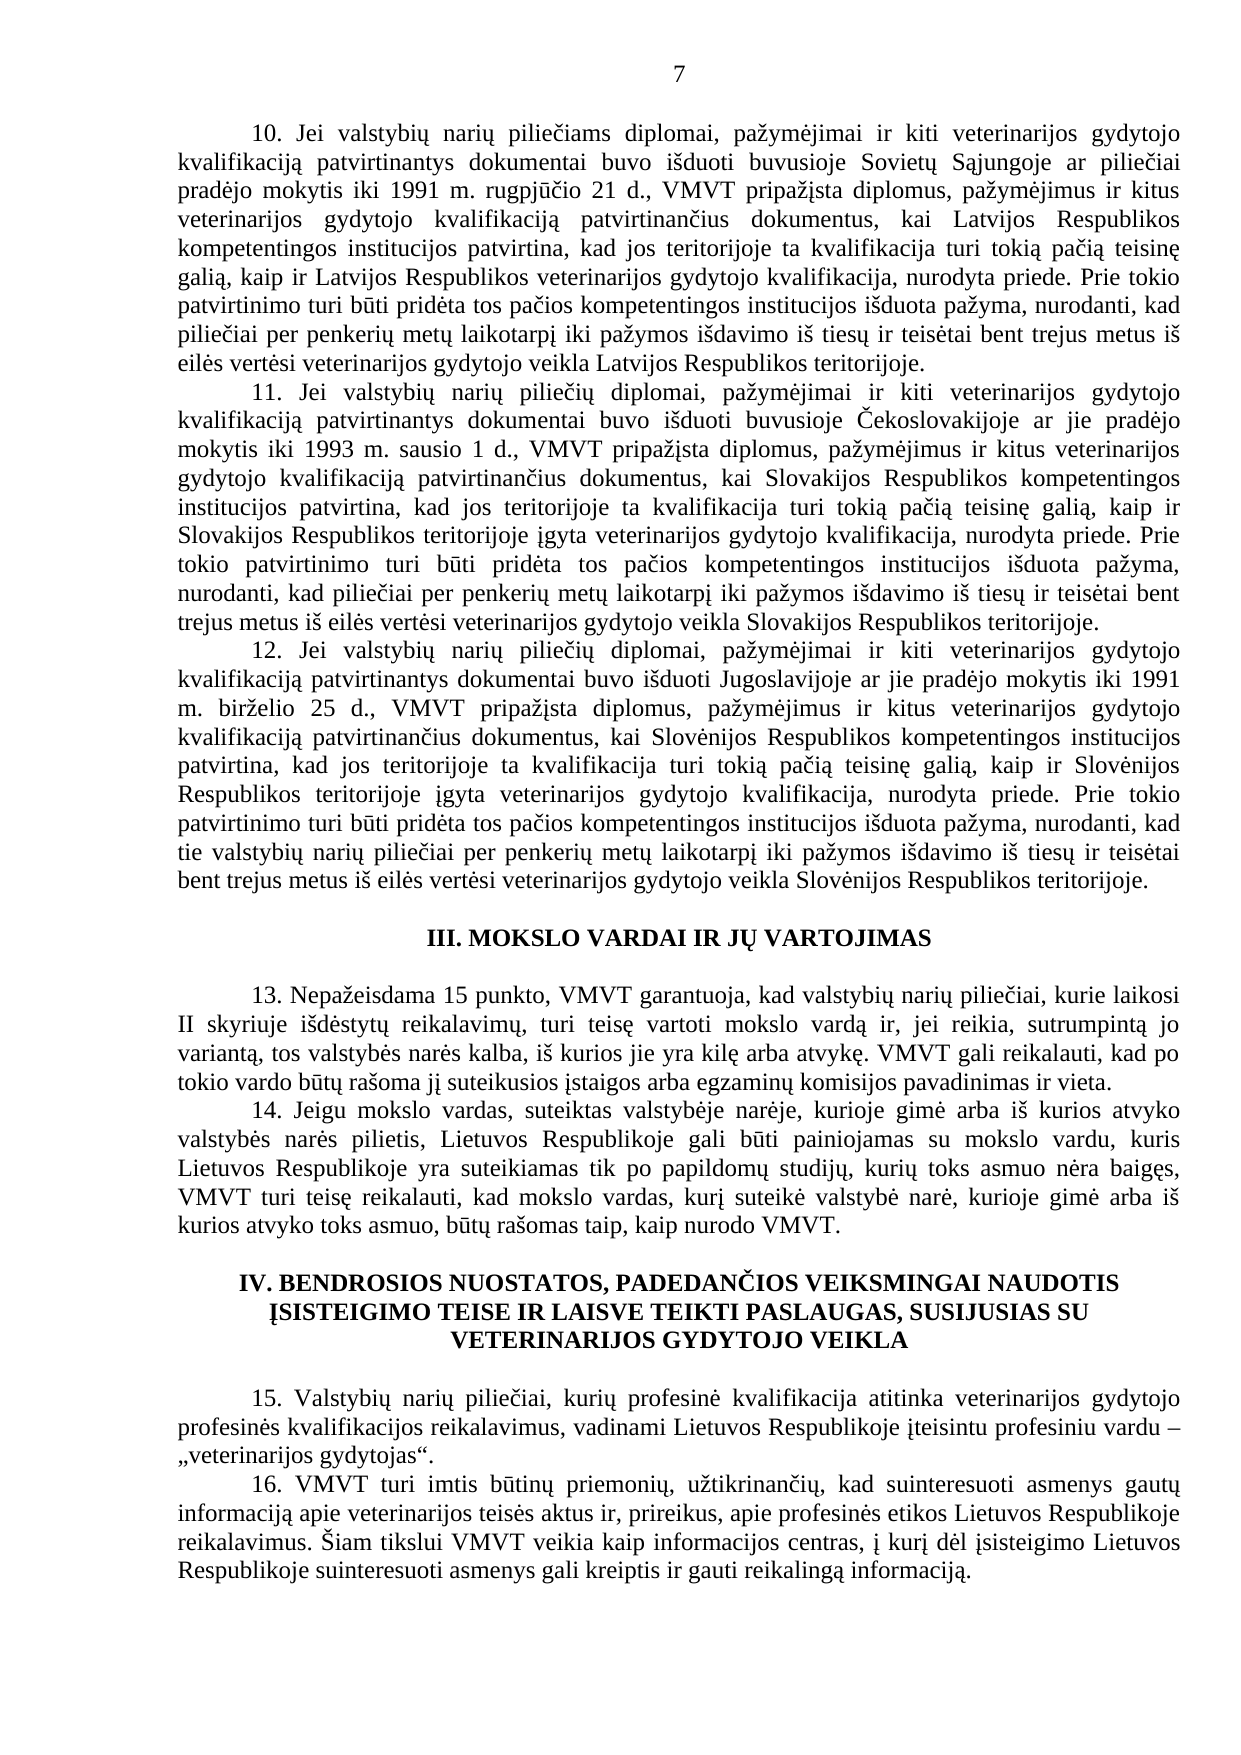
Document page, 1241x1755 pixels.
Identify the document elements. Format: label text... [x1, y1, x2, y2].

text III. MOKSLO VARDAI IR JŲ VARTOJIMAS [177, 923, 1181, 952]
text 11. Jei valstybių narių piliečių diplomai, pažymėjimai ir kiti veterinarijos gydytojo kvalifikaciją patvirtinantys dokumentai buvo išduoti buvusioje Čekoslovakijoje ar jie pradėjo mokytis iki 1993 m. sausio 1 d., VMVT pripažįsta diplomus, pažymėjimus ir kitus veterinarijos gydytojo kvalifikaciją patvirtinančius dokumentus, kai Slovakijos Respublikos kompetentingos institucijos patvirtina, kad jos teritorijoje ta kvalifikacija turi tokią pačią teisinę galią, kaip ir Slovakijos Respublikos teritorijoje įgyta veterinarijos gydytojo kvalifikacija, nurodyta priede. Prie tokio patvirtinimo turi būti pridėta tos pačios kompetentingos institucijos išduota pažyma, nurodanti, kad piliečiai per penkerių metų laikotarpį iki pažymos išdavimo iš tiesų ir teisėtai bent trejus metus iš eilės vertėsi veterinarijos gydytojo veikla Slovakijos Respublikos teritorijoje. [177, 377, 1181, 636]
text 14. Jeigu mokslo vardas, suteiktas valstybėje narėje, kurioje gimė arba iš kurios atvyko valstybės narės pilietis, Lietuvos Respublikoje gali būti painiojamas su mokslo vardu, kuris Lietuvos Respublikoje yra suteikiamas tik po papildomų studijų, kurių toks asmuo nėra baigęs, VMVT turi teisę reikalauti, kad mokslo vardas, kurį suteikė valstybė narė, kurioje gimė arba iš kurios atvyko toks asmuo, būtų rašomas taip, kaip nurodo VMVT. [177, 1096, 1181, 1239]
text 12. Jei valstybių narių piliečių diplomai, pažymėjimai ir kiti veterinarijos gydytojo kvalifikaciją patvirtinantys dokumentai buvo išduoti Jugoslavijoje ar jie pradėjo mokytis iki 1991 m. birželio 25 d., VMVT pripažįsta diplomus, pažymėjimus ir kitus veterinarijos gydytojo kvalifikaciją patvirtinančius dokumentus, kai Slovėnijos Respublikos kompetentingos institucijos patvirtina, kad jos teritorijoje ta kvalifikacija turi tokią pačią teisinę galią, kaip ir Slovėnijos Respublikos teritorijoje įgyta veterinarijos gydytojo kvalifikacija, nurodyta priede. Prie tokio patvirtinimo turi būti pridėta tos pačios kompetentingos institucijos išduota pažyma, nurodanti, kad tie valstybių narių piliečiai per penkerių metų laikotarpį iki pažymos išdavimo iš tiesų ir teisėtai bent trejus metus iš eilės vertėsi veterinarijos gydytojo veikla Slovėnijos Respublikos teritorijoje. [177, 636, 1181, 894]
text IV. BENDROSIOS NUOSTATOS, PADEDANČIOS VEIKSMINGAI NAUDOTIS ĮSISTEIGIMO TEISE IR LAISVE TEIKTI PASLAUGAS, SUSIJUSIAS SU VETERINARIJOS GYDYTOJO VEIKLA [177, 1268, 1181, 1354]
text 16. VMVT turi imtis būtinų priemonių, užtikrinančių, kad suinteresuoti asmenys gautų informaciją apie veterinarijos teisės aktus ir, prireikus, apie profesinės etikos Lietuvos Respublikoje reikalavimus. Šiam tikslui VMVT veikia kaip informacijos centras, į kurį dėl įsisteigimo Lietuvos Respublikoje suinteresuoti asmenys gali kreiptis ir gauti reikalingą informaciją. [177, 1469, 1181, 1584]
text 13. Nepažeisdama 15 punkto, VMVT garantuoja, kad valstybių narių piliečiai, kurie laikosi II skyriuje išdėstytų reikalavimų, turi teisę vartoti mokslo vardą ir, jei reikia, sutrumpintą jo variantą, tos valstybės narės kalba, iš kurios jie yra kilę arba atvykę. VMVT gali reikalauti, kad po tokio vardo būtų rašoma jį suteikusios įstaigos arba egzaminų komisijos pavadinimas ir vieta. [177, 981, 1181, 1096]
text 10. Jei valstybių narių piliečiams diplomai, pažymėjimai ir kiti veterinarijos gydytojo kvalifikaciją patvirtinantys dokumentai buvo išduoti buvusioje Sovietų Sąjungoje ar piliečiai pradėjo mokytis iki 1991 m. rugpjūčio 21 d., VMVT pripažįsta diplomus, pažymėjimus ir kitus veterinarijos gydytojo kvalifikaciją patvirtinančius dokumentus, kai Latvijos Respublikos kompetentingos institucijos patvirtina, kad jos teritorijoje ta kvalifikacija turi tokią pačią teisinę galią, kaip ir Latvijos Respublikos veterinarijos gydytojo kvalifikacija, nurodyta priede. Prie tokio patvirtinimo turi būti pridėta tos pačios kompetentingos institucijos išduota pažyma, nurodanti, kad piliečiai per penkerių metų laikotarpį iki pažymos išdavimo iš tiesų ir teisėtai bent trejus metus iš eilės vertėsi veterinarijos gydytojo veikla Latvijos Respublikos teritorijoje. [177, 118, 1181, 377]
text 15. Valstybių narių piliečiai, kurių profesinė kvalifikacija atitinka veterinarijos gydytojo profesinės kvalifikacijos reikalavimus, vadinami Lietuvos Respublikoje įteisintu profesiniu vardu – „veterinarijos gydytojas“. [177, 1383, 1181, 1469]
